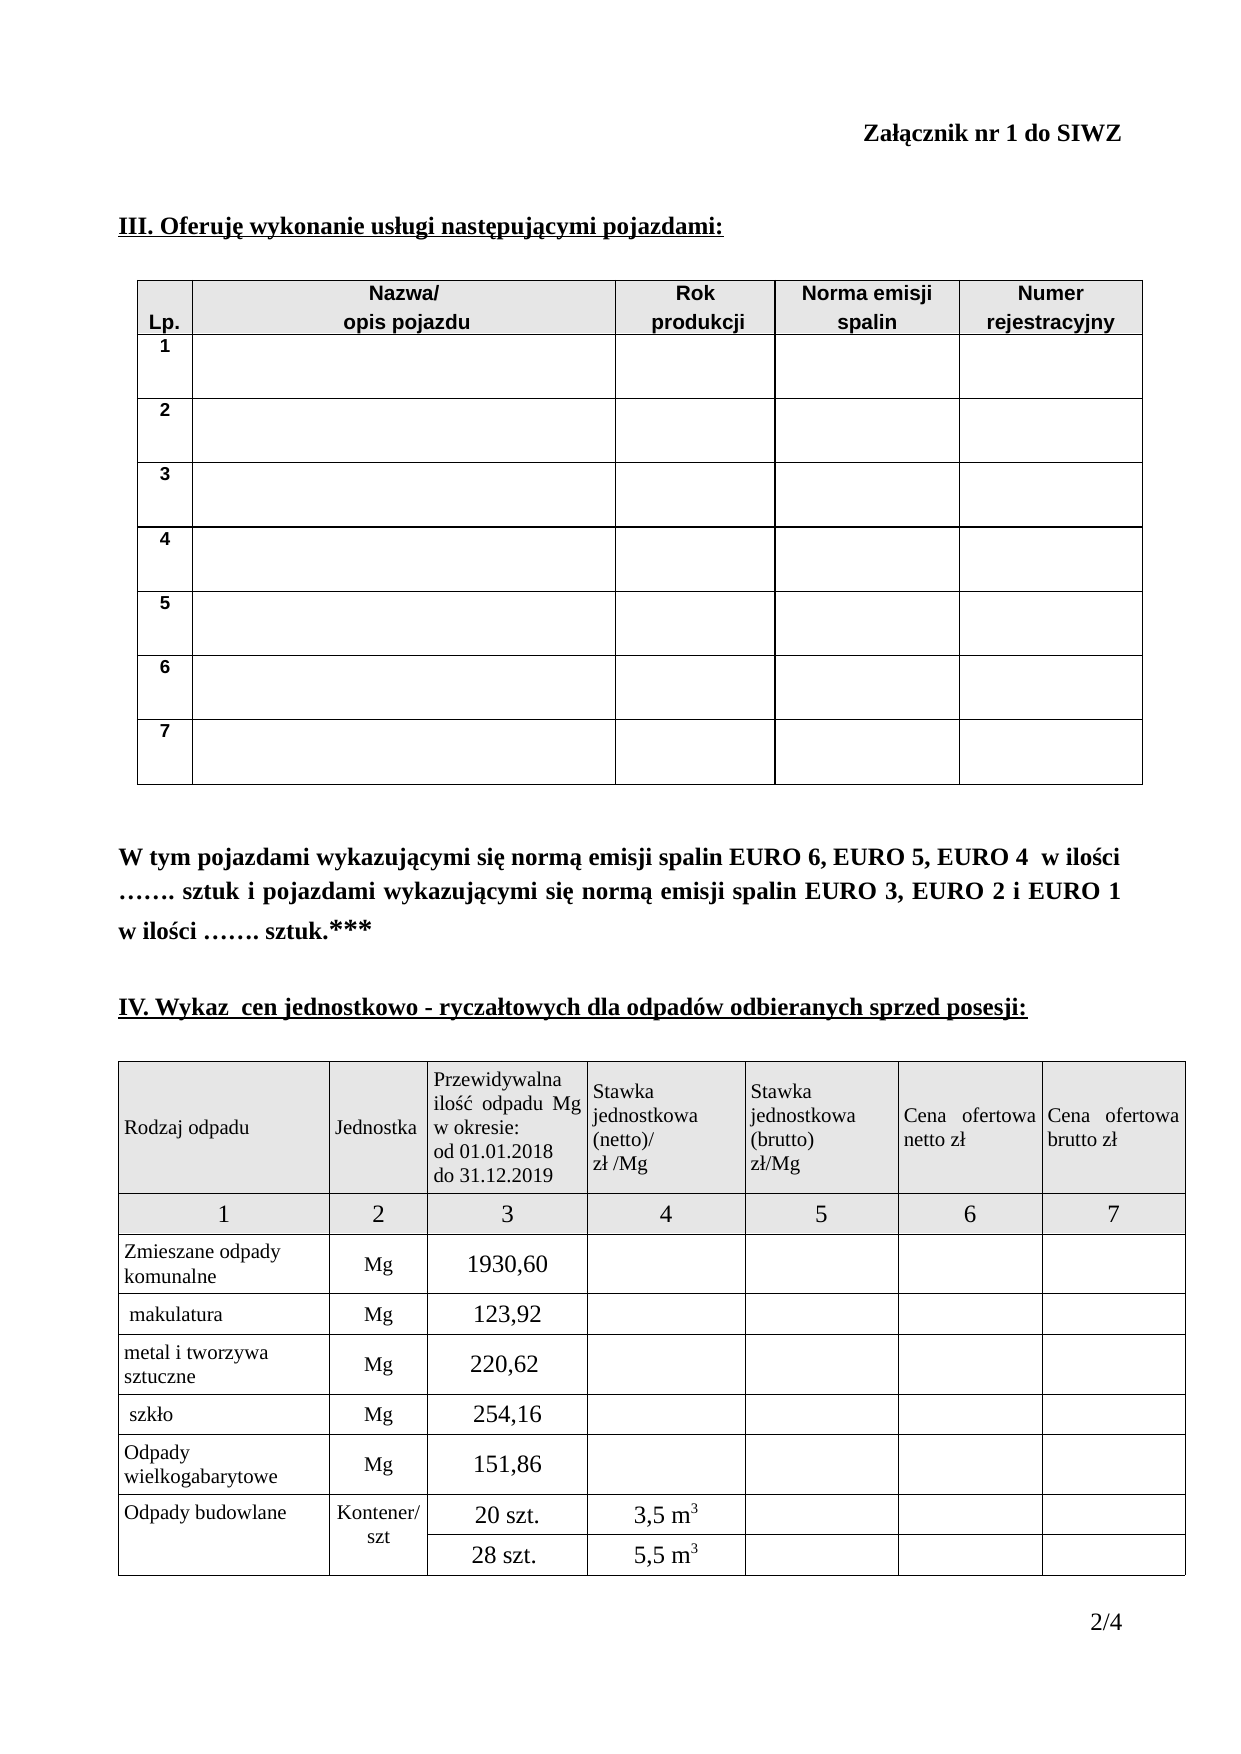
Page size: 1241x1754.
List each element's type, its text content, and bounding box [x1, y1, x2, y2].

table_cell 20 szt. [428, 1495, 587, 1534]
table_cell [746, 1495, 898, 1534]
table_header Stawka jednostkowa (netto)/ zł /Mg [588, 1062, 745, 1193]
table_cell 5 [138, 592, 192, 655]
table_cell 5,5 m3 [588, 1535, 745, 1574]
table_cell 28 szt. [428, 1535, 587, 1574]
table_cell makulatura [119, 1294, 329, 1334]
table_cell Mg [330, 1335, 427, 1393]
table_cell 6 [138, 656, 192, 719]
table_cell 6 [899, 1194, 1042, 1233]
table_cell [746, 1395, 898, 1434]
table_cell [1043, 1435, 1185, 1494]
table_cell [193, 592, 615, 655]
table_cell [193, 399, 615, 462]
table_cell [1043, 1395, 1185, 1434]
table_cell 2 [330, 1194, 427, 1233]
table_cell 1 [138, 335, 192, 398]
table_cell [1043, 1294, 1185, 1334]
table_cell [776, 656, 959, 719]
table_cell 220,62 [428, 1335, 587, 1393]
table_cell [588, 1294, 745, 1334]
table_cell [616, 335, 774, 398]
table_cell [1043, 1535, 1185, 1574]
table_cell Kontener/szt [330, 1495, 427, 1574]
table_cell 3 [428, 1194, 587, 1233]
table_cell 7 [1043, 1194, 1185, 1233]
table_cell Mg [330, 1435, 427, 1494]
table_cell [746, 1235, 898, 1293]
table_cell 5 [746, 1194, 898, 1233]
table_header Jednostka [330, 1062, 427, 1193]
table_header Numer rejestracyjny [960, 281, 1142, 333]
table_header Rok produkcji [616, 281, 774, 333]
table_cell 254,16 [428, 1395, 587, 1434]
table_header Rodzaj odpadu [119, 1062, 329, 1193]
table_cell 3,5 m3 [588, 1495, 745, 1534]
table_cell [588, 1435, 745, 1494]
table_cell [616, 720, 774, 783]
table_cell [960, 399, 1142, 462]
table_cell [899, 1235, 1042, 1293]
text IV. Wykaz cen jednostkowo - ryczałtowych dla odpadów odbieranych sprzed posesji: [118, 992, 1122, 1021]
table_cell [616, 528, 774, 591]
table_cell 2 [138, 399, 192, 462]
table_header Stawka jednostkowa (brutto) zł/Mg [746, 1062, 898, 1193]
table_header Cena ofertowa netto zł [899, 1062, 1042, 1193]
table_cell 4 [138, 528, 192, 591]
table_header Cena ofertowa brutto zł [1043, 1062, 1185, 1193]
table_cell szkło [119, 1395, 329, 1434]
table_header Norma emisji spalin [776, 281, 959, 333]
table_cell [776, 528, 959, 591]
table_cell [746, 1435, 898, 1494]
table_cell [960, 592, 1142, 655]
table_cell [960, 720, 1142, 783]
table_cell [776, 720, 959, 783]
table_cell 4 [588, 1194, 745, 1233]
table_cell 1 [119, 1194, 329, 1233]
table_cell [746, 1335, 898, 1393]
table_cell Mg [330, 1395, 427, 1434]
table_cell Zmieszane odpady komunalne [119, 1235, 329, 1293]
table_cell [776, 335, 959, 398]
table_cell [616, 463, 774, 526]
table_cell [588, 1235, 745, 1293]
table_cell [776, 463, 959, 526]
table_cell [616, 592, 774, 655]
table_cell [588, 1335, 745, 1393]
table_cell [899, 1395, 1042, 1434]
table_cell [193, 720, 615, 783]
table_cell [776, 399, 959, 462]
table_cell Mg [330, 1294, 427, 1334]
table_cell [746, 1535, 898, 1574]
table_cell Odpady budowlane [119, 1495, 329, 1574]
table_cell metal i tworzywa sztuczne [119, 1335, 329, 1393]
table_cell [193, 528, 615, 591]
table_cell [899, 1535, 1042, 1574]
table_cell 123,92 [428, 1294, 587, 1334]
table_cell 151,86 [428, 1435, 587, 1494]
table_cell Mg [330, 1235, 427, 1293]
table_cell [960, 528, 1142, 591]
table_header Lp. [138, 281, 192, 333]
table_header Przewidywalna ilość odpadu Mg w okresie: od 01.01.2018 do 31.12.2019 [428, 1062, 587, 1193]
table_cell [899, 1495, 1042, 1534]
table_cell [1043, 1495, 1185, 1534]
table_cell [588, 1395, 745, 1434]
table_cell [960, 463, 1142, 526]
table_cell [899, 1335, 1042, 1393]
table_cell [899, 1435, 1042, 1494]
table_cell [1043, 1235, 1185, 1293]
table_header Nazwa/ opis pojazdu [193, 281, 615, 333]
table_cell [1043, 1335, 1185, 1393]
table_cell [193, 656, 615, 719]
table_cell [776, 592, 959, 655]
table_cell 3 [138, 463, 192, 526]
text W tym pojazdami wykazującymi się normą emisji spalin EURO 6, EURO 5, EURO 4 w ilości ……. sztuk i pojazdami wykazującymi się normą emisji spalin EURO 3, EURO 2 i EURO 1 w ilości ……. sztuk.*** [118, 842, 1122, 945]
table_cell [193, 335, 615, 398]
table_cell [193, 463, 615, 526]
table_cell 1930,60 [428, 1235, 587, 1293]
table_cell [746, 1294, 898, 1334]
table_cell [960, 656, 1142, 719]
table_cell [616, 656, 774, 719]
table_cell Odpady wielkogabarytowe [119, 1435, 329, 1494]
table_cell [616, 399, 774, 462]
table_cell [960, 335, 1142, 398]
table_cell 7 [138, 720, 192, 783]
table_cell [899, 1294, 1042, 1334]
text III. Oferuję wykonanie usługi następującymi pojazdami: [118, 211, 1122, 239]
